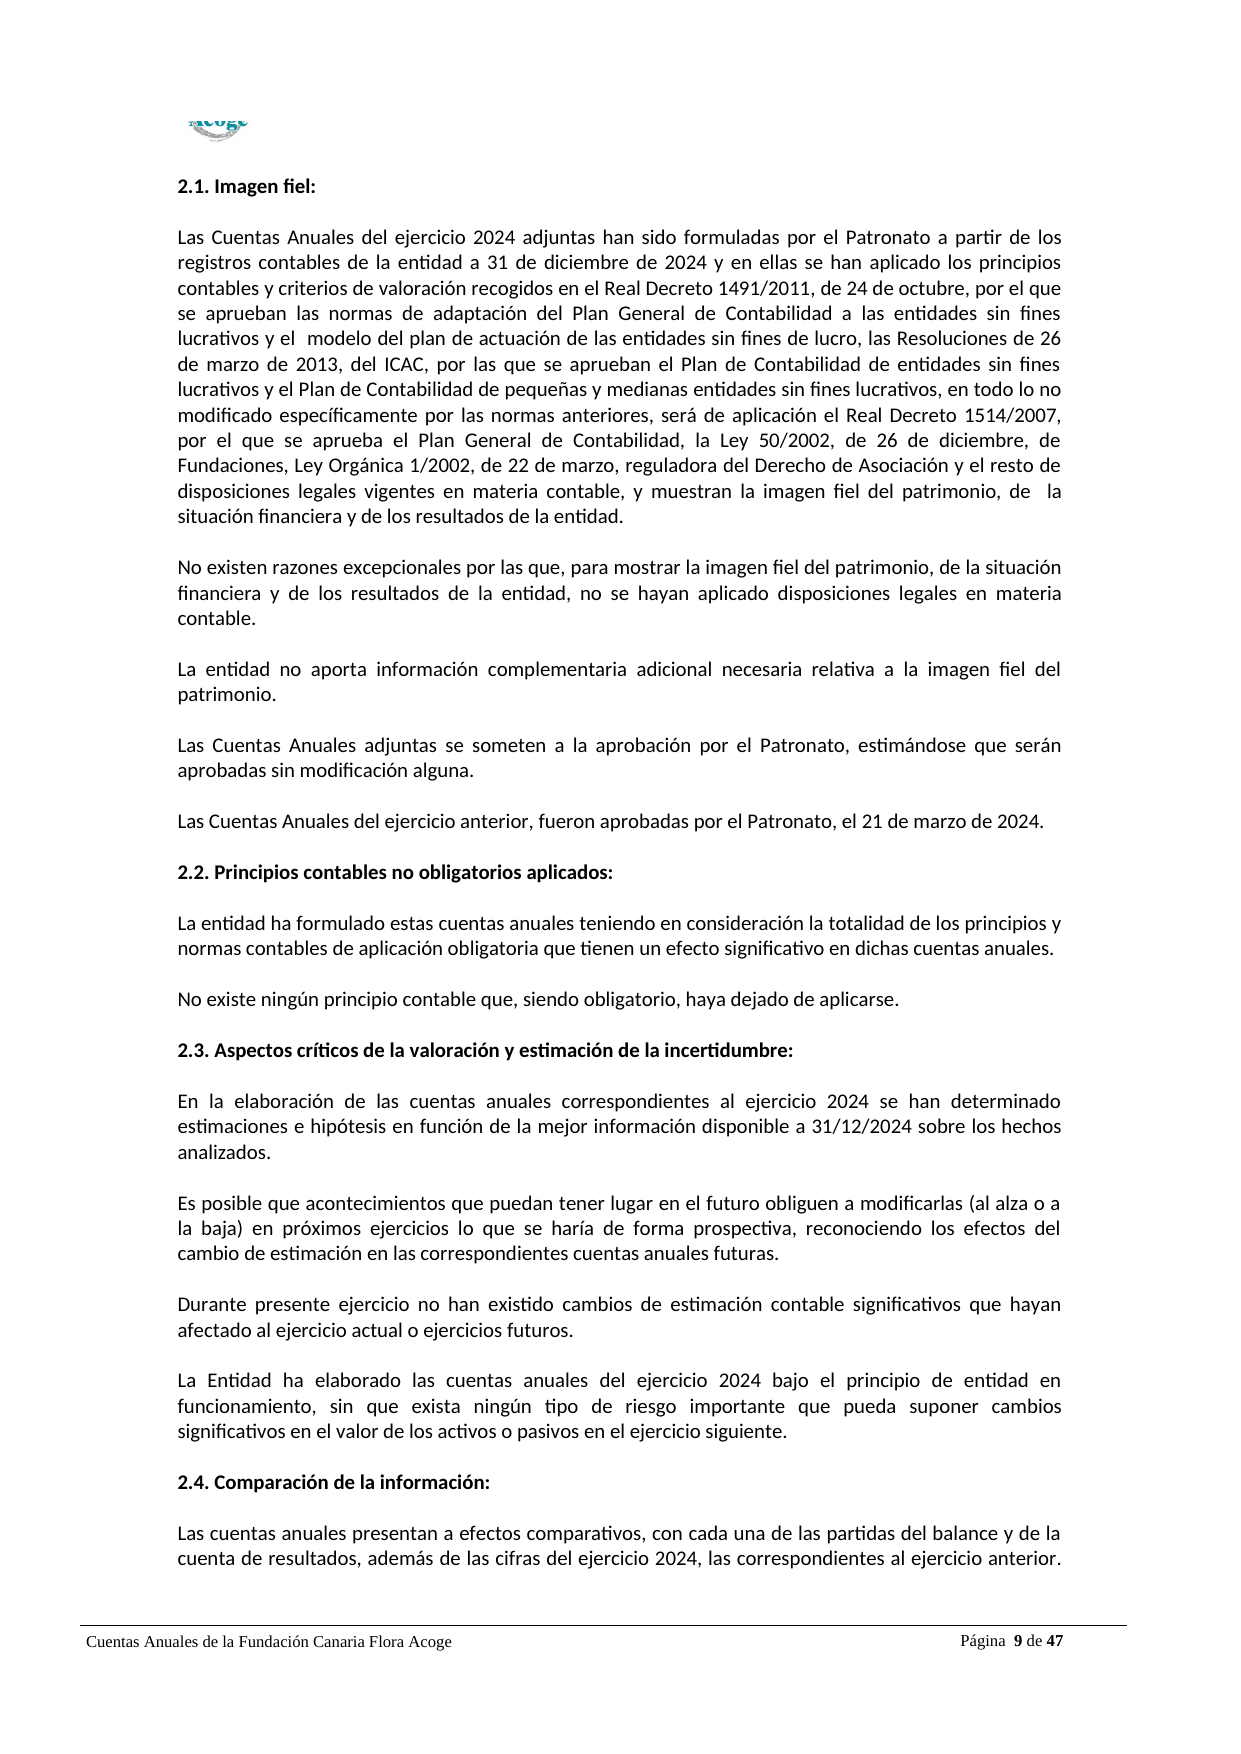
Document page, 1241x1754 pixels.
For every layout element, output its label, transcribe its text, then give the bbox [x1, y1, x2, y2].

text 2.3. Aspectos críticos de la valoración y estimación de la incertidumbre: [177, 1037, 1063, 1063]
text 2.4. Comparación de la información: [177, 1469, 1063, 1495]
text La entidad ha formulado estas cuentas anuales teniendo en consideración la totalidad de los principios y normas contables de aplicación obligatoria que tienen un efecto significativo en dichas cuentas anuales. [177, 910, 1063, 961]
text Las Cuentas Anuales adjuntas se someten a la aprobación por el Patronato, estimándose que serán aprobadas sin modificación alguna. [177, 732, 1063, 783]
text Las cuentas anuales presentan a efectos comparativos, con cada una de las partidas del balance y de la cuenta de resultados, además de las cifras del ejercicio 2024, las correspondientes al ejercicio anterior. [177, 1520, 1063, 1571]
text 2.2. Principios contables no obligatorios aplicados: [177, 859, 1063, 885]
text Las Cuentas Anuales del ejercicio 2024 adjuntas han sido formuladas por el Patronato a partir de los registros contables de la entidad a 31 de diciembre de 2024 y en ellas se han aplicado los principios contables y criterios de valoración recogidos en el Real Decreto 1491/2011, de 24 de octubre, por el que se aprueban las normas de adaptación del Plan General de Contabilidad a las entidades sin fines lucrativos y el modelo del plan de actuación de las entidades sin fines de lucro, las Resoluciones de 26 de marzo de 2013, del ICAC, por las que se aprueban el Plan de Contabilidad de entidades sin fines lucrativos y el Plan de Contabilidad de pequeñas y medianas entidades sin fines lucrativos, en todo lo no modificado específicamente por las normas anteriores, será de aplicación el Real Decreto 1514/2007, por el que se aprueba el Plan General de Contabilidad, la Ley 50/2002, de 26 de diciembre, de Fundaciones, Ley Orgánica 1/2002, de 22 de marzo, reguladora del Derecho de Asociación y el resto de disposiciones legales vigentes en materia contable, y muestran la imagen fiel del patrimonio, de la situación financiera y de los resultados de la entidad. [177, 224, 1063, 529]
text Las Cuentas Anuales del ejercicio anterior, fueron aprobadas por el Patronato, el 21 de marzo de 2024. [177, 808, 1063, 834]
text No existe ningún principio contable que, siendo obligatorio, haya dejado de aplicarse. [177, 986, 1063, 1012]
text La entidad no aporta información complementaria adicional necesaria relativa a la imagen fiel del patrimonio. [177, 656, 1063, 707]
text La Entidad ha elaborado las cuentas anuales del ejercicio 2024 bajo el principio de entidad en funcionamiento, sin que exista ningún tipo de riesgo importante que pueda suponer cambios significativos en el valor de los activos o pasivos en el ejercicio siguiente. [177, 1368, 1063, 1444]
text 2.1. Imagen fiel: [177, 173, 1063, 198]
text En la elaboración de las cuentas anuales correspondientes al ejercicio 2024 se han determinado estimaciones e hipótesis en función de la mejor información disponible a 31/12/2024 sobre los hechos analizados. [177, 1088, 1063, 1164]
text No existen razones excepcionales por las que, para mostrar la imagen fiel del patrimonio, de la situación financiera y de los resultados de la entidad, no se hayan aplicado disposiciones legales en materia contable. [177, 554, 1063, 631]
text Durante presente ejercicio no han existido cambios de estimación contable significativos que hayan afectado al ejercicio actual o ejercicios futuros. [177, 1291, 1063, 1342]
text Es posible que acontecimientos que puedan tener lugar en el futuro obliguen a modificarlas (al alza o a la baja) en próximos ejercicios lo que se haría de forma prospectiva, reconociendo los efectos del cambio de estimación en las correspondientes cuentas anuales futuras. [177, 1190, 1063, 1266]
